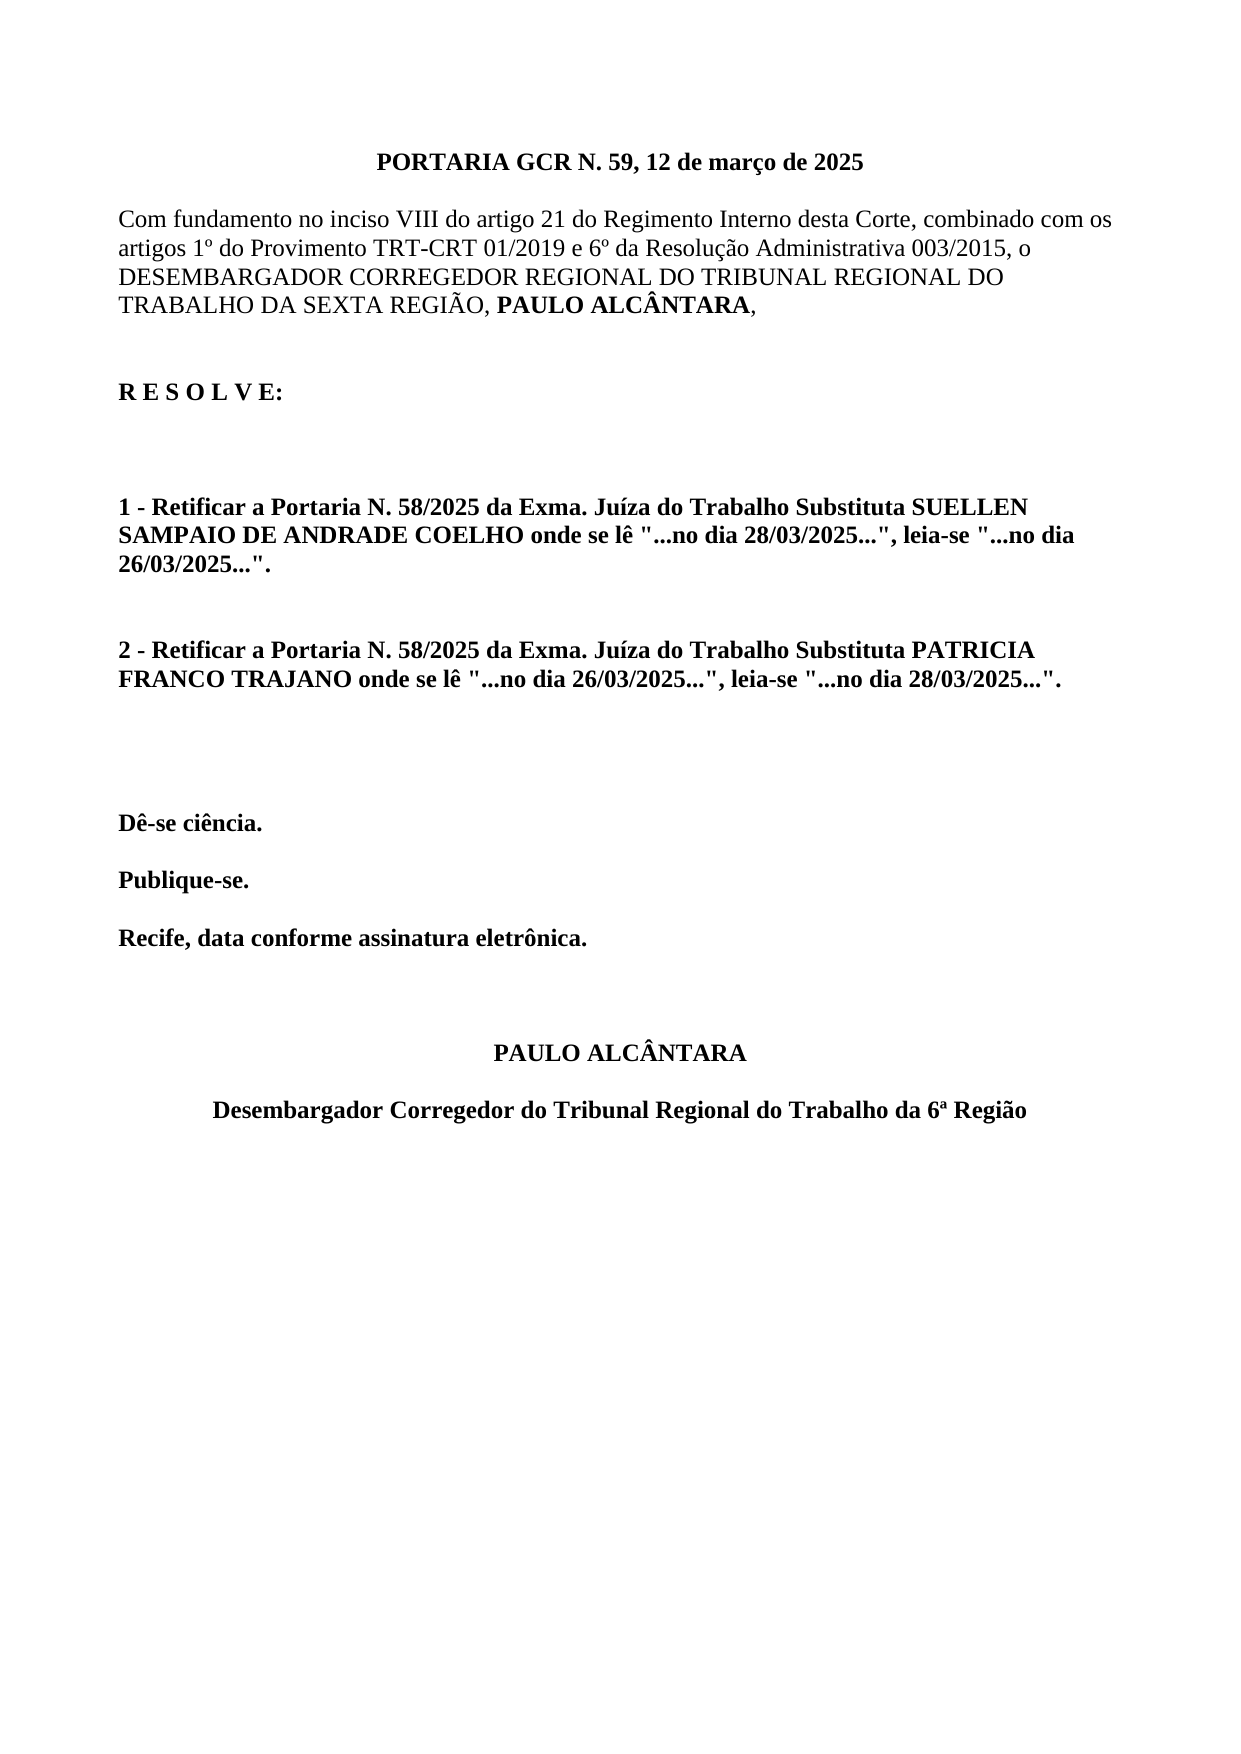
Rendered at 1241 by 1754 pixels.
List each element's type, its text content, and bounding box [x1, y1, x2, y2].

text Recife, data conforme assinatura eletrônica. [118, 923, 1122, 952]
text Com fundamento no inciso VIII do artigo 21 do Regimento Interno desta Corte, combinado com os artigos 1º do Provimento TRT-CRT 01/2019 e 6º da Resolução Administrativa 003/2015, o DESEMBARGADOR CORREGEDOR REGIONAL DO TRIBUNAL REGIONAL DO TRABALHO DA SEXTA REGIÃO, PAULO ALCÂNTARA, [118, 204, 1122, 319]
text PAULO ALCÂNTARA [118, 1038, 1122, 1067]
text 1 - Retificar a Portaria N. 58/2025 da Exma. Juíza do Trabalho Substituta SUELLEN SAMPAIO DE ANDRADE COELHO onde se lê "...no dia 28/03/2025...", leia-se "...no dia 26/03/2025...". [118, 492, 1122, 578]
text 2 - Retificar a Portaria N. 58/2025 da Exma. Juíza do Trabalho Substituta PATRICIA FRANCO TRAJANO onde se lê "...no dia 26/03/2025...", leia-se "...no dia 28/03/2025...". [118, 636, 1122, 693]
text Dê-se ciência. [118, 808, 1122, 837]
text R E S O L V E: [118, 377, 1122, 406]
text Publique-se. [118, 866, 1122, 894]
text Desembargador Corregedor do Tribunal Regional do Trabalho da 6ª Região [118, 1096, 1122, 1124]
text PORTARIA GCR N. 59, 12 de março de 2025 [118, 147, 1122, 176]
